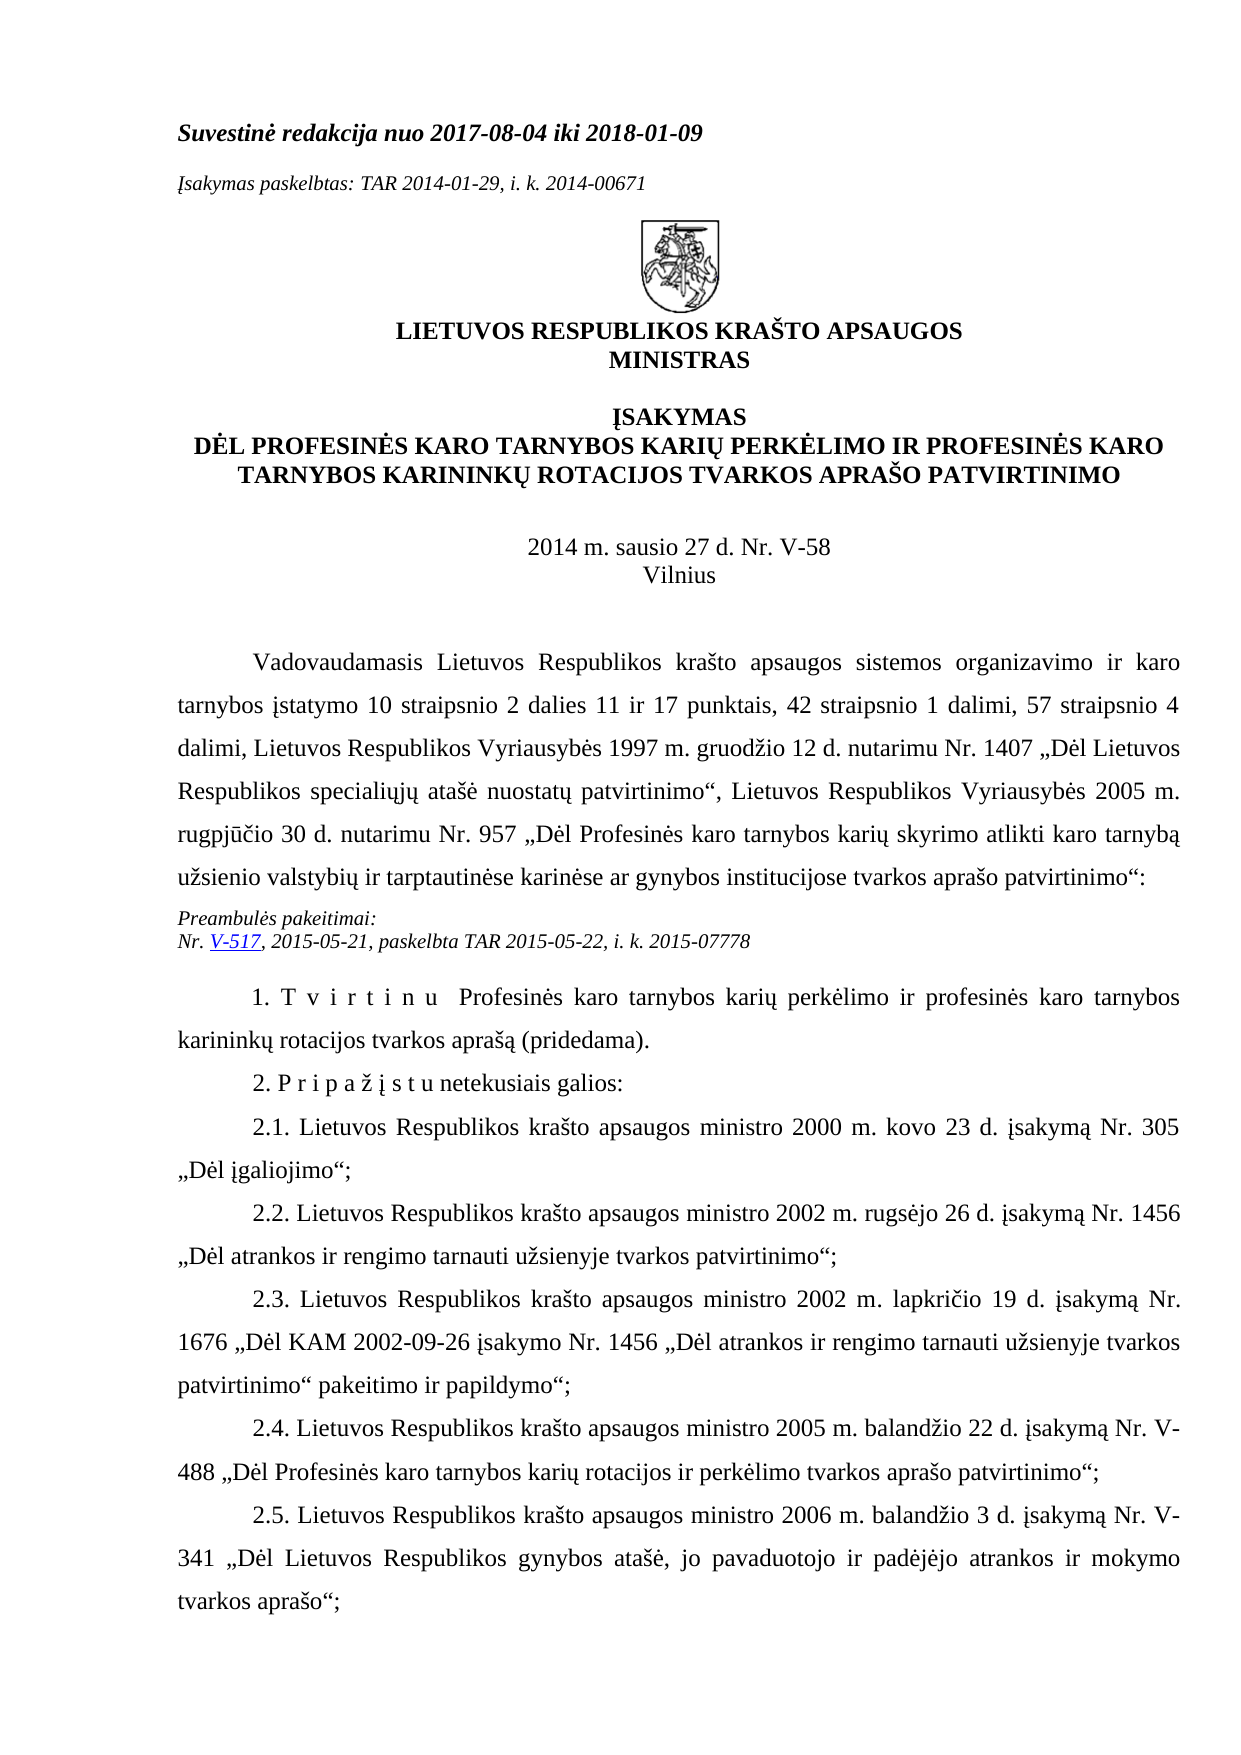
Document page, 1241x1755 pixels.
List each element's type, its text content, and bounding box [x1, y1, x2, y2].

text 2.5. Lietuvos Respublikos krašto apsaugos ministro 2006 m. balandžio 3 d. įsakymą Nr. V-341 „Dėl Lietuvos Respublikos gynybos atašė, jo pavaduotojo ir padėjėjo atrankos ir mokymo tvarkos aprašo“; [177, 1500, 1181, 1615]
text 2.3. Lietuvos Respublikos krašto apsaugos ministro 2002 m. lapkričio 19 d. įsakymą Nr. 1676 „Dėl KAM 2002-09-26 įsakymo Nr. 1456 „Dėl atrankos ir rengimo tarnauti užsienyje tvarkos patvirtinimo“ pakeitimo ir papildymo“; [177, 1284, 1181, 1399]
text Vadovaudamasis Lietuvos Respublikos krašto apsaugos sistemos organizavimo ir karo tarnybos įstatymo 10 straipsnio 2 dalies 11 ir 17 punktais, 42 straipsnio 1 dalimi, 57 straipsnio 4 dalimi, Lietuvos Respublikos Vyriausybės 1997 m. gruodžio 12 d. nutarimu Nr. 1407 „Dėl Lietuvos Respublikos specialiųjų atašė nuostatų patvirtinimo“, Lietuvos Respublikos Vyriausybės 2005 m. rugpjūčio 30 d. nutarimu Nr. 957 „Dėl Profesinės karo tarnybos karių skyrimo atlikti karo tarnybą užsienio valstybių ir tarptautinėse karinėse ar gynybos institucijose tvarkos aprašo patvirtinimo“: [177, 647, 1181, 891]
text MINISTRAS [177, 345, 1181, 373]
text 2.2. Lietuvos Respublikos krašto apsaugos ministro 2002 m. rugsėjo 26 d. įsakymą Nr. 1456 „Dėl atrankos ir rengimo tarnauti užsienyje tvarkos patvirtinimo“; [177, 1198, 1181, 1270]
text 2.1. Lietuvos Respublikos krašto apsaugos ministro 2000 m. kovo 23 d. įsakymą Nr. 305 „Dėl įgaliojimo“; [177, 1112, 1181, 1183]
text Įsakymas paskelbtas: TAR 2014-01-29, i. k. 2014-00671 [177, 171, 1181, 195]
text DĖL PROFESINĖS KARO TARNYBOS KARIŲ PERKĖLIMO IR PROFESINĖS KARO TARNYBOS KARININKŲ ROTACIJOS TVARKOS APRAŠO PATVIRTINIMO [177, 431, 1181, 488]
text 2. P r i p a ž į s t u netekusiais galios: [252, 1068, 1181, 1097]
text Preambulės pakeitimai: [177, 905, 1181, 929]
text Vilnius [177, 560, 1181, 589]
text 2014 m. sausio 27 d. Nr. V-58 [177, 532, 1181, 560]
text Nr. V-517, 2015-05-21, paskelbta TAR 2015-05-22, i. k. 2015-07778 [177, 929, 1181, 953]
text LIETUVOS RESPUBLIKOS KRAŠTO APSAUGOS [177, 316, 1181, 345]
text ĮSAKYMAS [177, 402, 1181, 431]
text 1. T v i r t i n u Profesinės karo tarnybos karių perkėlimo ir profesinės karo tarnybos karininkų rotacijos tvarkos aprašą (pridedama). [177, 982, 1181, 1054]
text 2.4. Lietuvos Respublikos krašto apsaugos ministro 2005 m. balandžio 22 d. įsakymą Nr. V-488 „Dėl Profesinės karo tarnybos karių rotacijos ir perkėlimo tvarkos aprašo patvirtinimo“; [177, 1413, 1181, 1485]
text Suvestinė redakcija nuo 2017-08-04 iki 2018-01-09 [177, 118, 1181, 147]
